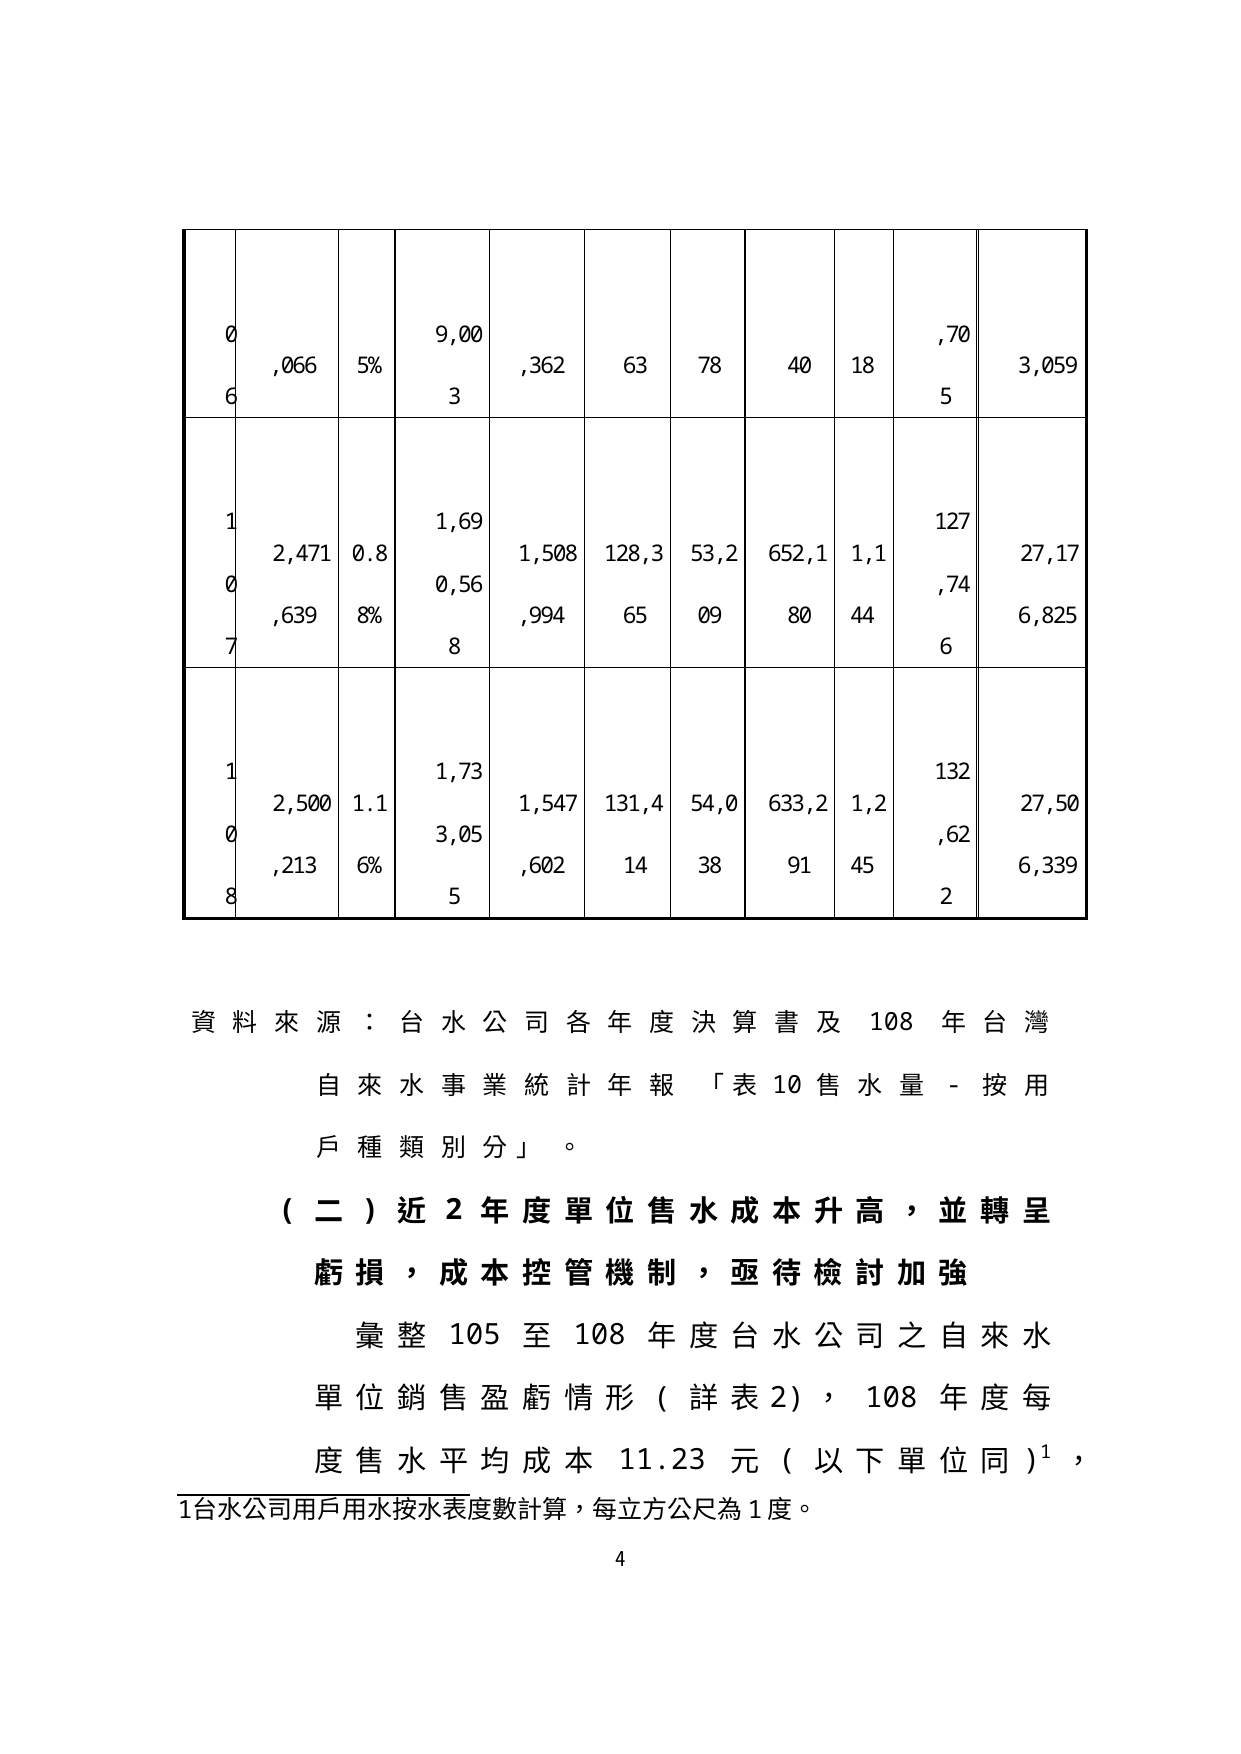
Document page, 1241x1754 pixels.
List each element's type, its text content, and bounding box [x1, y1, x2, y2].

table_cell 63 [585, 230, 670, 417]
table_cell 18 [835, 230, 893, 417]
table_cell 1,690,568 [396, 418, 489, 667]
table_cell 78 [671, 230, 744, 417]
table_cell 27,176,825 [979, 418, 1085, 667]
table_cell 131,414 [585, 668, 670, 917]
table_cell 5% [339, 230, 394, 417]
table_cell 132,622 [894, 668, 976, 917]
table_cell 9,003 [396, 230, 489, 417]
table_cell ,705 [894, 230, 976, 417]
table_cell 2,471,639 [236, 418, 338, 667]
text (二)近2年度單位售水成本升高，並轉呈虧損，成本控管機制，亟待檢討加強 [242, 1167, 1058, 1292]
table_cell ,066 [236, 230, 338, 417]
table_cell 106 [186, 230, 235, 417]
table_cell 1,547,602 [490, 668, 584, 917]
table_cell 106 [227, 327, 233, 337]
table_cell 652,180 [746, 418, 834, 667]
table_cell 2,500,213 [236, 668, 338, 917]
table_cell 1,245 [835, 668, 893, 917]
table_cell 1,733,055 [396, 668, 489, 917]
table_cell 108 [186, 668, 235, 917]
table_cell 633,291 [746, 668, 834, 917]
table_cell ,362 [490, 230, 584, 417]
table_cell 27,506,339 [979, 668, 1085, 917]
table_cell 0.88% [339, 418, 394, 667]
table_cell 53,209 [671, 418, 744, 667]
text 資料來源：台水公司各年度決算書及108年台灣自來水事業統計年報「表10售水量-按用戶種類別分」。 [183, 979, 1072, 1167]
table_cell 1,144 [835, 418, 893, 667]
table_cell 1.16% [339, 668, 394, 917]
table_cell 54,038 [671, 668, 744, 917]
table_cell 3,059 [979, 230, 1085, 417]
table_cell 40 [746, 230, 834, 417]
text 彙整105至108年度台水公司之自來水單位銷售盈虧情形(詳表2)，108年度每度售水平均成本11.23元(以下單位同)，雖較107年度11.26元減少，惟較105及106年度分別為10.95元及10.77元增加，於自來水售價未有重大變動及銷售量趨緩下，由106年度每度尚呈盈餘0.22元，自107及108年度轉呈虧損0.26元及0.23元。另比較其自來水銷售業務之成本明細，近2年度除銷售成本增加外，加以對外舉借之財務成本未能下降等，致每度售水成本升高，銷售成本及營運資金之有效控管，仍待檢討強化。 [271, 1292, 1058, 1479]
table_cell 128,365 [585, 418, 670, 667]
text 台水公司用戶用水按水表度數計算，每立方公尺為1度。 [177, 1496, 1063, 1525]
table_cell 107 [186, 418, 235, 667]
table_cell 106 [227, 389, 235, 402]
table_cell 1,508,994 [490, 418, 584, 667]
table_cell 127,746 [894, 418, 976, 667]
